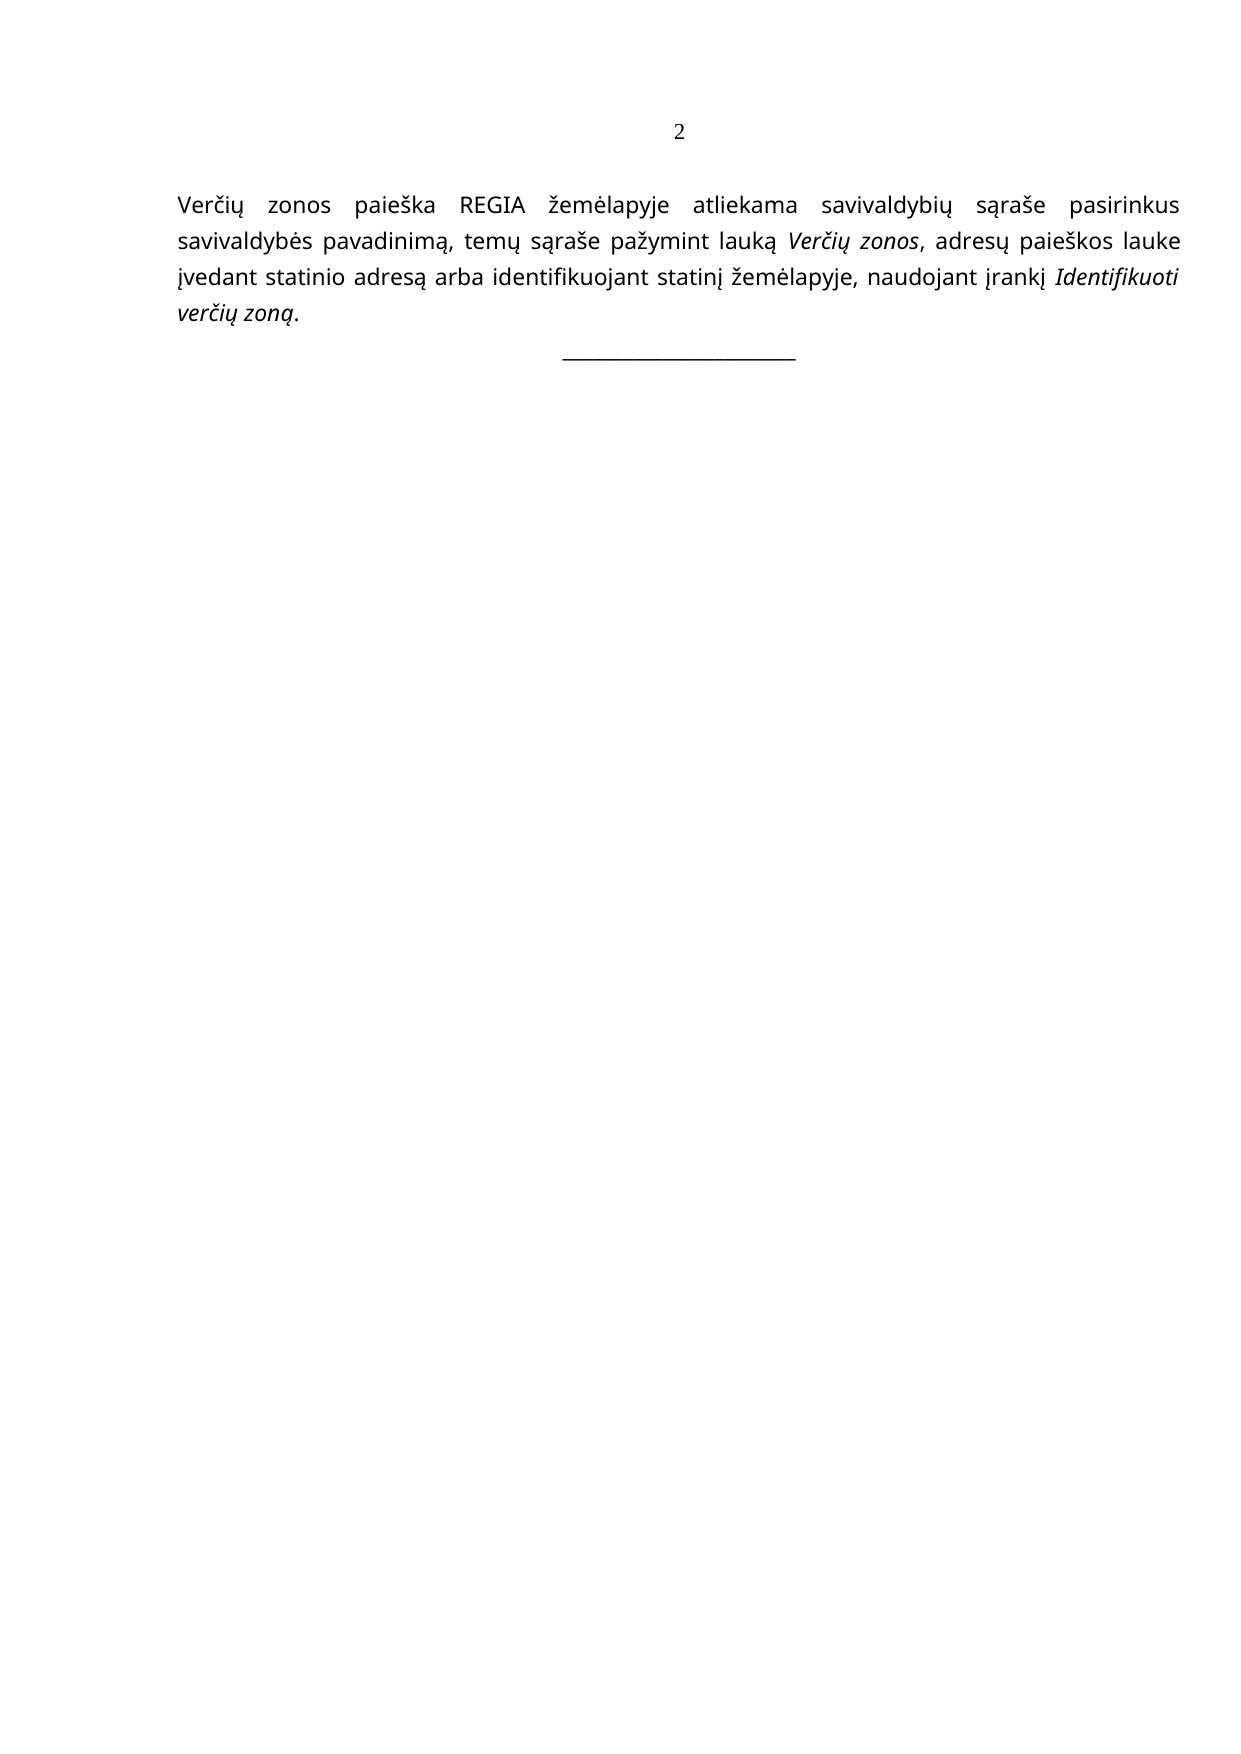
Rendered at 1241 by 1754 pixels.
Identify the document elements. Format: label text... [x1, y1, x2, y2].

text Verčių zonos paieška REGIA žemėlapyje atliekama savivaldybių sąraše pasirinkus savivaldybės pavadinimą, temų sąraše pažymint lauką Verčių zonos, adresų paieškos lauke įvedant statinio adresą arba identifikuojant statinį žemėlapyje, naudojant įrankį Identifikuoti verčių zoną. [177, 189, 1181, 328]
text _______________________ [177, 333, 1181, 364]
